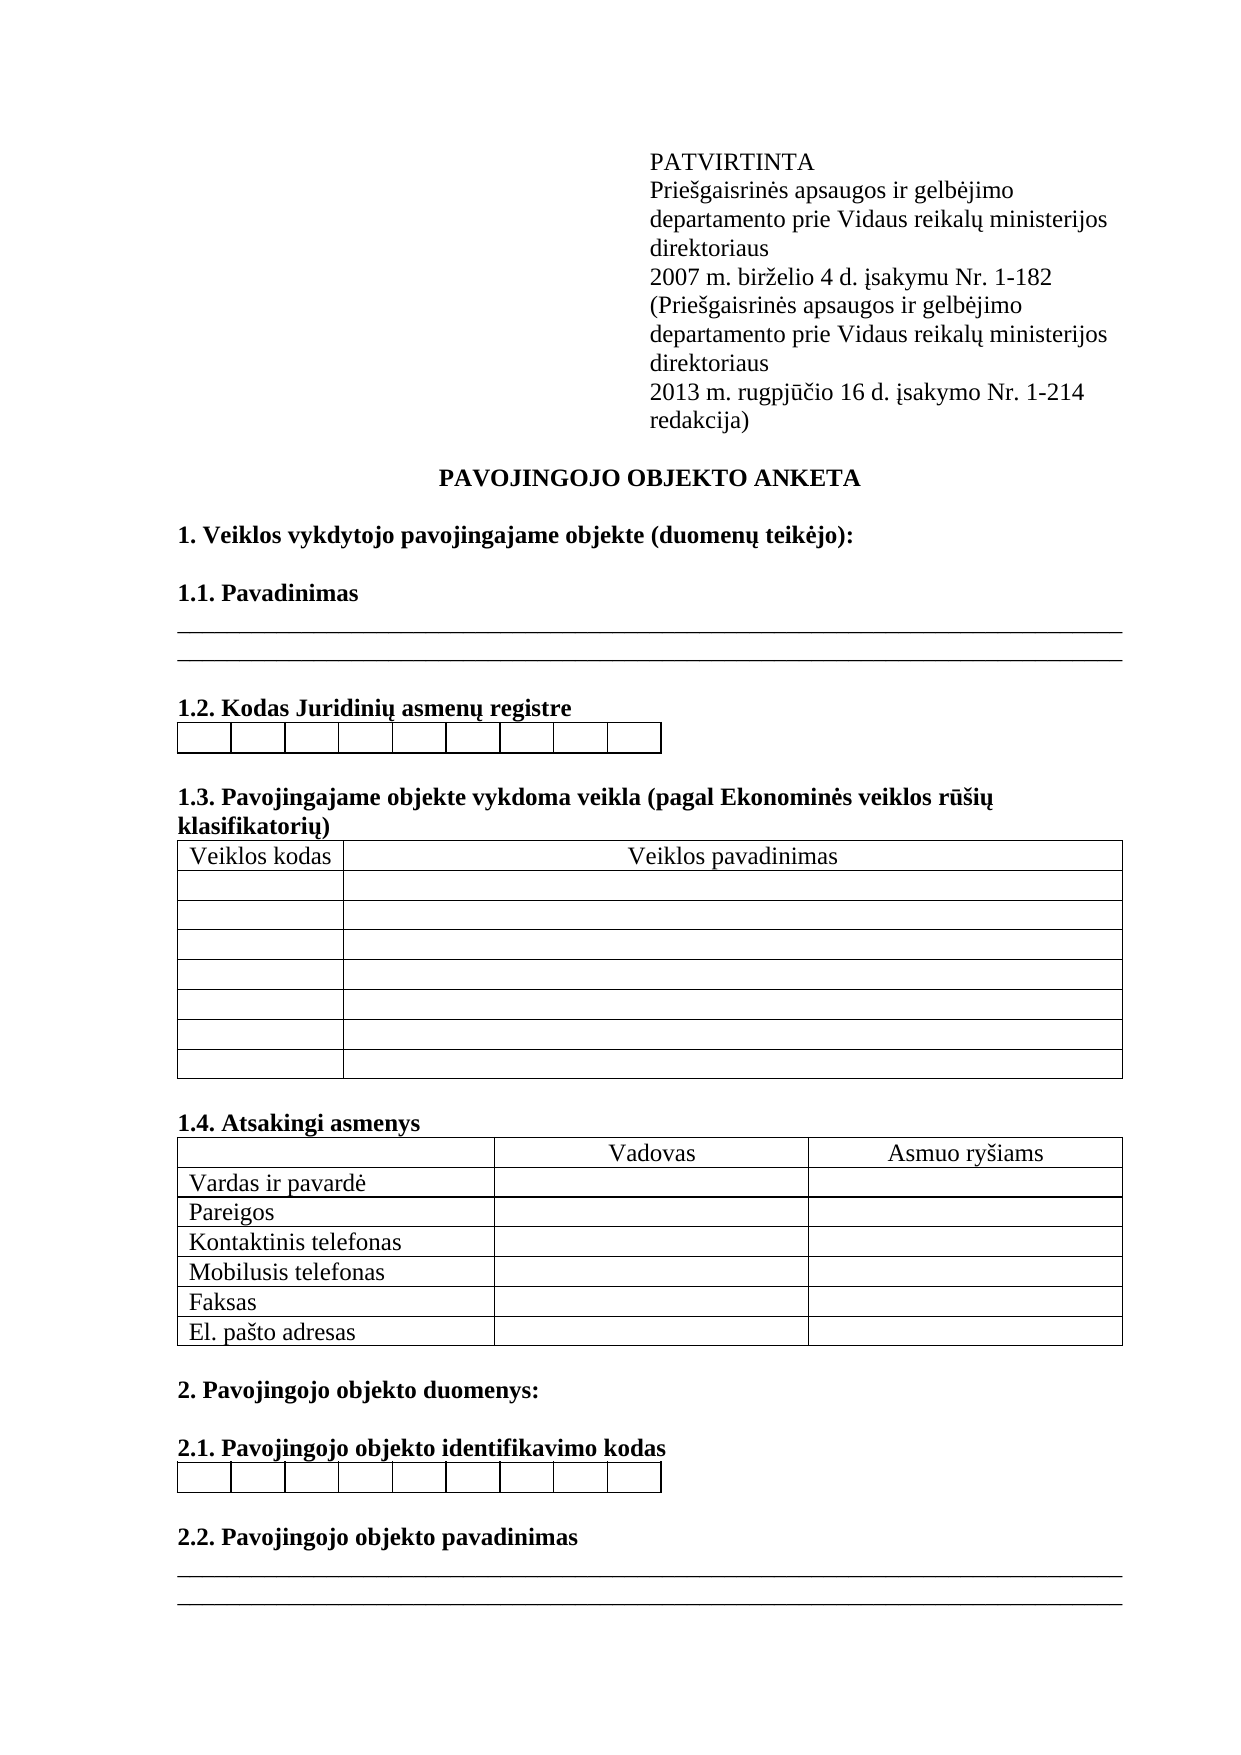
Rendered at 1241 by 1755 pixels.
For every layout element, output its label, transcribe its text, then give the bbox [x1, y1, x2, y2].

table_header [393, 723, 445, 752]
table_header Asmuo ryšiams [809, 1138, 1122, 1167]
text 2. Pavojingojo objekto duomenys: [177, 1375, 1122, 1404]
text 1.2. Kodas Juridinių asmenų registre [177, 693, 1122, 722]
table_header [608, 723, 660, 752]
text _ [177, 1551, 1122, 1576]
table_header [501, 723, 553, 752]
text _ [177, 1579, 1122, 1604]
table_header Veiklos kodas [178, 841, 343, 870]
table_header [608, 1463, 660, 1492]
table_header [447, 723, 499, 752]
text 2013 m. rugpjūčio 16 d. įsakymo Nr. 1-214 [649, 377, 1122, 406]
text _ [177, 607, 1122, 632]
table_cell [495, 1168, 808, 1196]
table_cell Faksas [178, 1287, 494, 1316]
table_header [662, 722, 1145, 752]
table_cell [809, 1198, 1122, 1226]
table_cell [344, 960, 1122, 989]
table_header [554, 723, 607, 752]
text 2.2. Pavojingojo objekto pavadinimas [177, 1522, 1122, 1551]
table_cell [178, 1050, 343, 1078]
text 2007 m. birželio 4 d. įsakymu Nr. 1-182 [649, 262, 1122, 291]
text 1.1. Pavadinimas [177, 578, 1122, 607]
table_cell [344, 1020, 1122, 1048]
table_cell [809, 1168, 1122, 1196]
table_header [286, 723, 338, 752]
table_cell [178, 990, 343, 1019]
text _ [177, 636, 1122, 660]
text PAVOJINGOJO OBJEKTO ANKETA [177, 463, 1122, 492]
table_cell Vardas ir pavardė [178, 1168, 494, 1196]
table_cell [809, 1227, 1122, 1256]
text 1.4. Atsakingi asmenys [177, 1108, 1122, 1137]
table_cell Kontaktinis telefonas [178, 1227, 494, 1256]
table_cell [495, 1287, 808, 1316]
table_cell [495, 1227, 808, 1256]
table_header [232, 1463, 284, 1492]
table_cell [495, 1317, 808, 1345]
table_header [339, 1463, 392, 1492]
table_cell [809, 1287, 1122, 1316]
text 1.3. Pavojingajame objekte vykdoma veikla (pagal Ekonominės veiklos rūšių klasifikatorių) [177, 782, 1122, 840]
table_cell Mobilusis telefonas [178, 1257, 494, 1286]
table_header [232, 723, 284, 752]
text redakcija) [649, 406, 1122, 434]
text 2.1. Pavojingojo objekto identifikavimo kodas [177, 1433, 1122, 1461]
table_cell [344, 901, 1122, 929]
table_header [501, 1463, 553, 1492]
table_header [286, 1463, 338, 1492]
table_cell [495, 1198, 808, 1226]
table_cell [344, 871, 1122, 899]
table_header Vadovas [495, 1138, 808, 1167]
text Priešgaisrinės apsaugos ir gelbėjimo departamento prie Vidaus reikalų ministerijos [649, 176, 1122, 233]
table_cell [344, 990, 1122, 1019]
table_cell [178, 930, 343, 959]
table_cell El. pašto adresas [178, 1317, 494, 1345]
text (Priešgaisrinės apsaugos ir gelbėjimo departamento prie Vidaus reikalų ministerijos direktoriaus [649, 291, 1122, 377]
table_header [178, 1463, 230, 1492]
table_cell Pareigos [178, 1198, 494, 1226]
table_cell [178, 960, 343, 989]
table_header Veiklos pavadinimas [344, 841, 1122, 870]
table_cell [809, 1257, 1122, 1286]
table_header [447, 1463, 499, 1492]
table_cell [178, 901, 343, 929]
table_cell [809, 1317, 1122, 1345]
table_header [662, 1461, 1145, 1492]
table_cell [344, 930, 1122, 959]
table_cell [178, 871, 343, 899]
table_header [178, 1138, 494, 1167]
table_header [178, 723, 230, 752]
table_header [339, 723, 392, 752]
text 1. Veiklos vykdytojo pavojingajame objekte (duomenų teikėjo): [177, 521, 1122, 549]
table_header [554, 1463, 607, 1492]
table_cell [495, 1257, 808, 1286]
text PATVIRTINTA [649, 147, 1122, 176]
table_cell [178, 1020, 343, 1048]
table_cell [344, 1050, 1122, 1078]
table_header [393, 1463, 445, 1492]
text direktoriaus [649, 233, 1122, 262]
